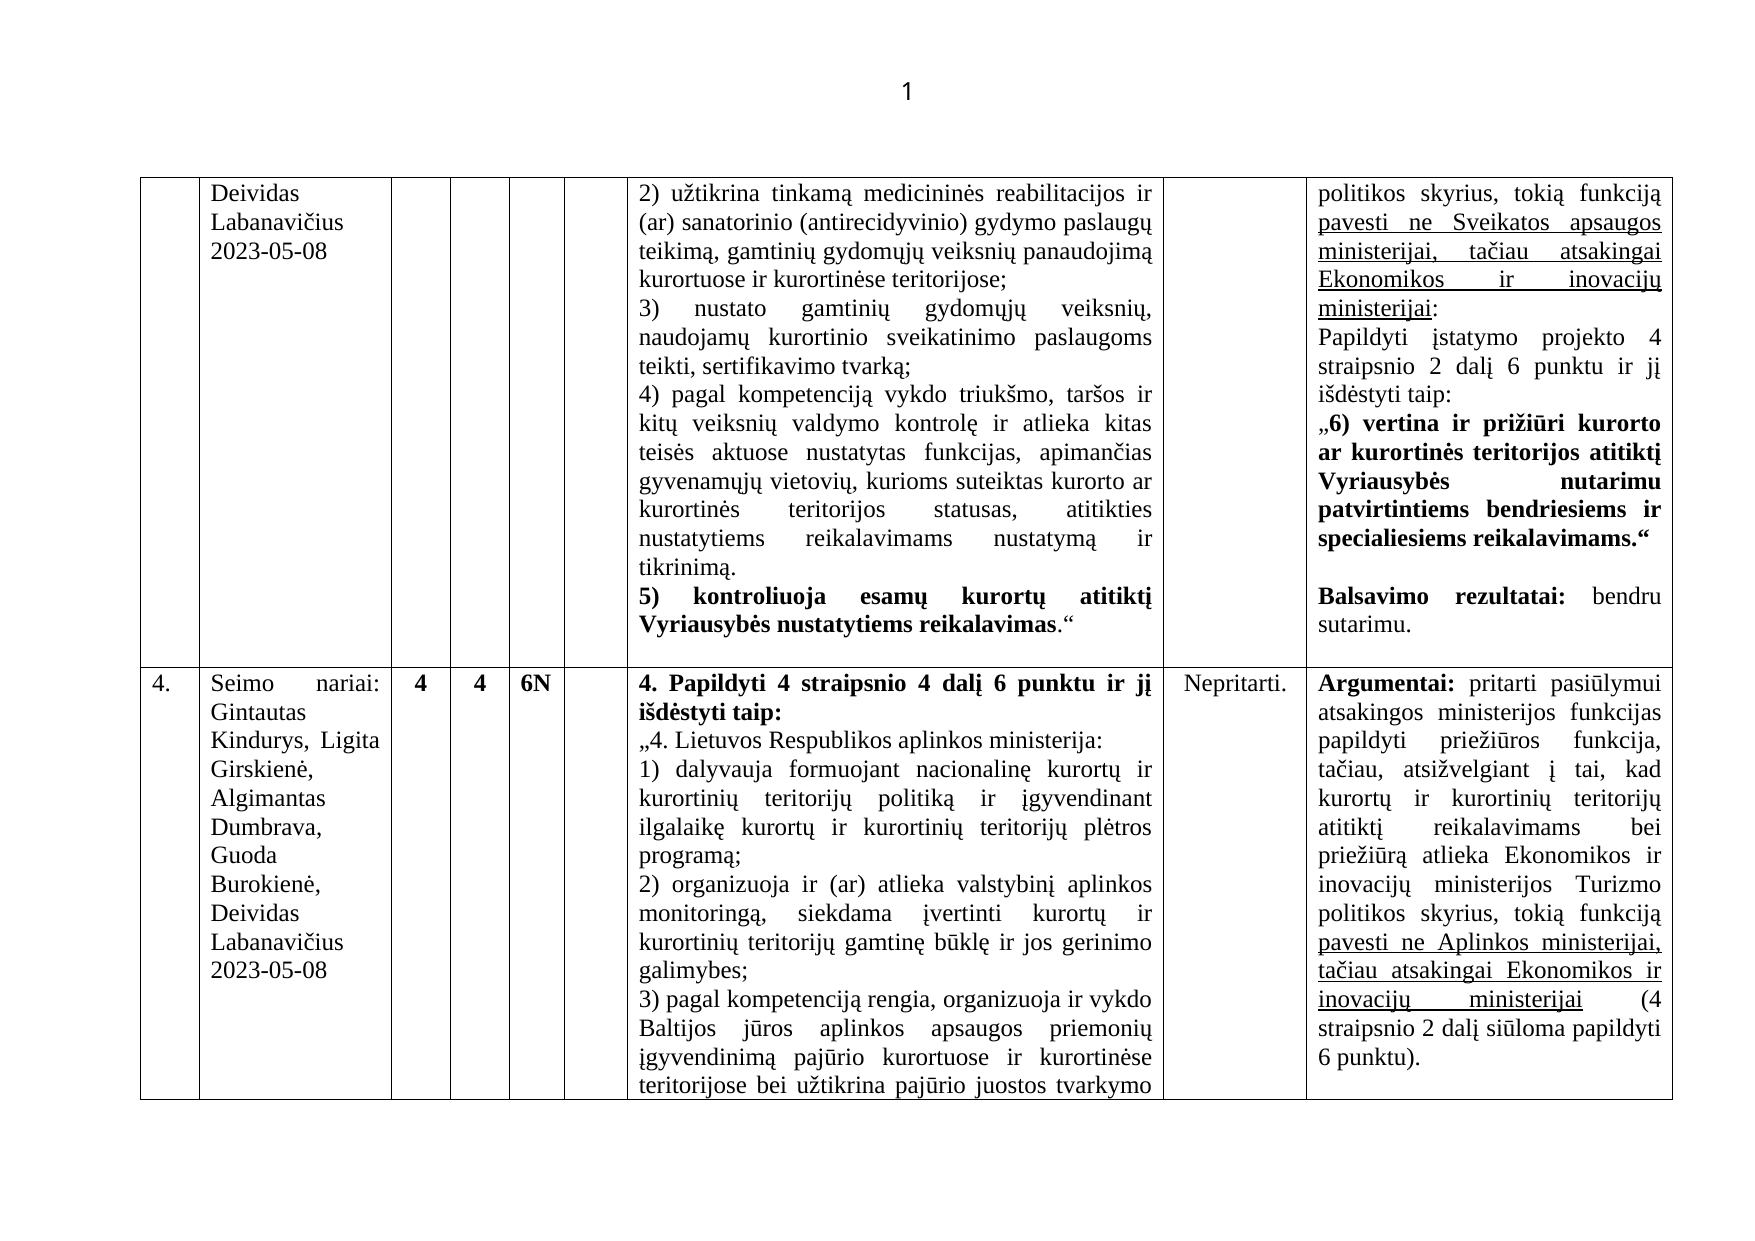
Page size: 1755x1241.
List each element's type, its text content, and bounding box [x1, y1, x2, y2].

table_cell Deividas Labanavičius 2023-05-08 [200, 178, 391, 667]
table_cell 6N [510, 668, 564, 1099]
table_cell [565, 178, 627, 667]
table_cell 4 [392, 668, 450, 1099]
table_cell [1164, 178, 1306, 667]
table_cell [565, 668, 627, 1099]
table_cell 2) užtikrina tinkamą medicininės reabilitacijos ir (ar) sanatorinio (antirecidyvinio) gydymo paslaugų teikimą, gamtinių gydomųjų veiksnių panaudojimą kurortuose ir kurortinėse teritorijose; 3) nustato gamtinių gydomųjų veiksnių, naudojamų kurortinio sveikatinimo paslaugoms teikti, sertifikavimo tvarką; 4) pagal kompetenciją vykdo triukšmo, taršos ir kitų veiksnių valdymo kontrolę ir atlieka kitas teisės aktuose nustatytas funkcijas, apimančias gyvenamųjų vietovių, kurioms suteiktas kurorto ar kurortinės teritorijos statusas, atitikties nustatytiems reikalavimams nustatymą ir tikrinimą. 5) kontroliuoja esamų kurortų atitiktį Vyriausybės nustatytiems reikalavimas.“ [628, 178, 1163, 667]
table_cell 4. [141, 668, 199, 1099]
table_cell [510, 178, 564, 667]
table_cell [451, 178, 509, 667]
table_cell [392, 178, 450, 667]
table_cell 4. Papildyti 4 straipsnio 4 dalį 6 punktu ir jį išdėstyti taip: „4. Lietuvos Respublikos aplinkos ministerija: 1) dalyvauja formuojant nacionalinę kurortų ir kurortinių teritorijų politiką ir įgyvendinant ilgalaikę kurortų ir kurortinių teritorijų plėtros programą; 2) organizuoja ir (ar) atlieka valstybinį aplinkos monitoringą, siekdama įvertinti kurortų ir kurortinių teritorijų gamtinę būklę ir jos gerinimo galimybes; 3) pagal kompetenciją rengia, organizuoja ir vykdo Baltijos jūros aplinkos apsaugos priemonių įgyvendinimą pajūrio kurortuose ir kurortinėse teritorijose bei užtikrina pajūrio juostos tvarkymo [628, 668, 1163, 1099]
table_cell [141, 178, 199, 667]
table_cell Argumentai: pritarti pasiūlymui atsakingos ministerijos funkcijas papildyti priežiūros funkcija, tačiau, atsižvelgiant į tai, kad kurortų ir kurortinių teritorijų atitiktį reikalavimams bei priežiūrą atlieka Ekonomikos ir inovacijų ministerijos Turizmo politikos skyrius, tokią funkciją pavesti ne Aplinkos ministerijai, tačiau atsakingai Ekonomikos ir inovacijų ministerijai (4 straipsnio 2 dalį siūloma papildyti 6 punktu). [1307, 668, 1672, 1099]
table_cell Nepritarti. [1164, 668, 1306, 1099]
table_cell 4 [451, 668, 509, 1099]
table_cell Seimo nariai: Gintautas Kindurys, Ligita Girskienė, Algimantas Dumbrava, Guoda Burokienė, Deividas Labanavičius 2023-05-08 [200, 668, 391, 1099]
table_cell politikos skyrius, tokią funkciją pavesti ne Sveikatos apsaugos ministerijai, tačiau atsakingai Ekonomikos ir inovacijų ministerijai: Papildyti įstatymo projekto 4 straipsnio 2 dalį 6 punktu ir jį išdėstyti taip: „6) vertina ir prižiūri kurorto ar kurortinės teritorijos atitiktį Vyriausybės nutarimu patvirtintiems bendriesiems ir specialiesiems reikalavimams.“ Balsavimo rezultatai: bendru sutarimu. [1307, 178, 1672, 667]
